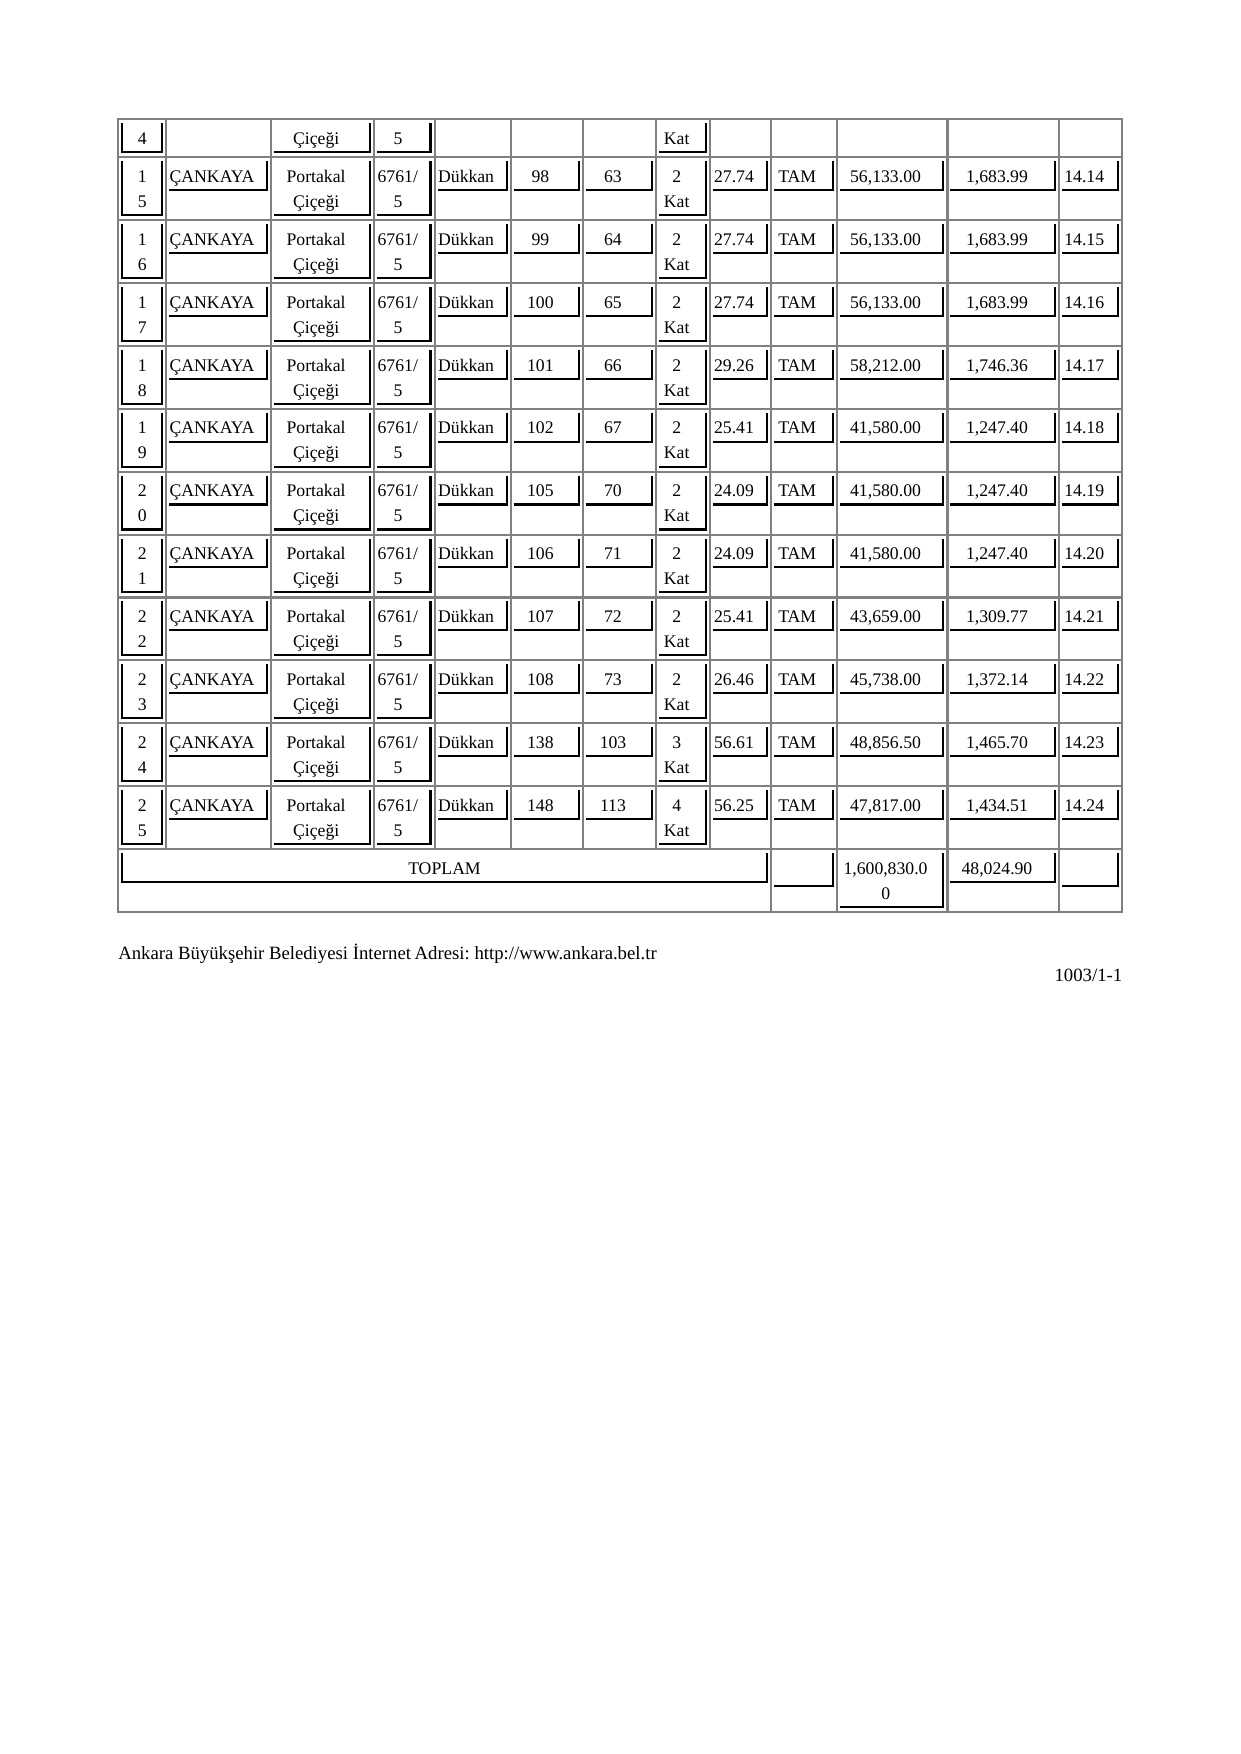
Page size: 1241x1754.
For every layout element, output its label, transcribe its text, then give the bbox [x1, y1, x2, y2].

table_cell 2 Kat [657, 347, 709, 408]
table_cell 14.22 [1060, 661, 1121, 722]
table_cell 24.09 [711, 536, 770, 596]
table_cell 43,659.00 [838, 599, 946, 659]
table_cell TAM [772, 724, 836, 785]
table_cell 48,856.50 [838, 724, 946, 785]
table_cell 63 [584, 158, 655, 219]
table_cell Dükkan [436, 473, 510, 533]
table_cell [772, 850, 836, 911]
table_cell Portakal Çiçeği [272, 599, 373, 659]
table_cell 98 [512, 158, 582, 219]
table_cell Çiçeği [272, 120, 373, 156]
table_cell 105 [512, 473, 582, 533]
table_cell 107 [512, 599, 582, 659]
table_cell TAM [772, 410, 836, 471]
table_cell 27.74 [711, 221, 770, 282]
table_cell 15 [119, 158, 165, 219]
table_cell 23 [119, 661, 165, 722]
table_cell 16 [119, 221, 165, 282]
table_cell TAM [772, 536, 836, 596]
table_cell 1,683.99 [949, 284, 1058, 345]
table_cell TAM [772, 284, 836, 345]
table_cell 106 [512, 536, 582, 596]
table_cell 4 Kat [657, 787, 709, 848]
table_cell 2 Kat [657, 221, 709, 282]
table_cell 113 [584, 787, 655, 848]
table_cell 65 [584, 284, 655, 345]
table_cell 1,600,830.00 [838, 850, 946, 911]
table_cell 4 [119, 120, 165, 156]
table_cell 26.46 [711, 661, 770, 722]
table_cell 48,024.90 [949, 850, 1058, 911]
table_cell 2 Kat [657, 599, 709, 659]
table_cell 14.20 [1060, 536, 1121, 596]
table_cell 19 [119, 410, 165, 471]
table_cell 25.41 [711, 410, 770, 471]
table_cell TAM [772, 599, 836, 659]
table_cell ÇANKAYA [167, 787, 270, 848]
table_cell [436, 120, 510, 156]
table_cell 56,133.00 [838, 221, 946, 282]
table_cell [1060, 120, 1121, 156]
table_cell 14.21 [1060, 599, 1121, 659]
table_cell 6761/5 [375, 284, 434, 345]
table_cell [512, 120, 582, 156]
table_cell 41,580.00 [838, 410, 946, 471]
table_cell 25 [119, 787, 165, 848]
table_cell ÇANKAYA [167, 536, 270, 596]
table_cell 1,247.40 [949, 473, 1058, 533]
table_cell 1,465.70 [949, 724, 1058, 785]
table_cell 14.19 [1060, 473, 1121, 533]
table_cell TAM [772, 787, 836, 848]
table_cell 1,746.36 [949, 347, 1058, 408]
table_cell 99 [512, 221, 582, 282]
table_cell 102 [512, 410, 582, 471]
table_cell 6761/5 [375, 787, 434, 848]
table_cell Dükkan [436, 158, 510, 219]
table_cell [772, 120, 836, 156]
table_cell 24 [119, 724, 165, 785]
table_cell 108 [512, 661, 582, 722]
table_cell 66 [584, 347, 655, 408]
table_cell 148 [512, 787, 582, 848]
table_cell 47,817.00 [838, 787, 946, 848]
table_cell Dükkan [436, 599, 510, 659]
table_cell TAM [772, 347, 836, 408]
table_cell 56,133.00 [838, 284, 946, 345]
table_cell 67 [584, 410, 655, 471]
table_cell [167, 120, 270, 156]
table_cell ÇANKAYA [167, 599, 270, 659]
table_cell Dükkan [436, 724, 510, 785]
table_cell Dükkan [436, 347, 510, 408]
table_cell 14.15 [1060, 221, 1121, 282]
table_cell 2 Kat [657, 536, 709, 596]
table_cell 14.14 [1060, 158, 1121, 219]
table_cell TAM [772, 473, 836, 533]
table_cell 41,580.00 [838, 473, 946, 533]
table_cell Portakal Çiçeği [272, 473, 373, 533]
table_cell 3 Kat [657, 724, 709, 785]
table_cell 14.17 [1060, 347, 1121, 408]
table_cell Dükkan [436, 284, 510, 345]
table_cell Portakal Çiçeği [272, 410, 373, 471]
table_cell TOPLAM [119, 850, 770, 911]
table_cell ÇANKAYA [167, 661, 270, 722]
table_cell 14.24 [1060, 787, 1121, 848]
table_cell 24.09 [711, 473, 770, 533]
table_cell [1060, 850, 1121, 911]
table_cell 27.74 [711, 158, 770, 219]
table_cell 14.16 [1060, 284, 1121, 345]
table_cell Portakal Çiçeği [272, 347, 373, 408]
table_cell 27.74 [711, 284, 770, 345]
table_cell ÇANKAYA [167, 284, 270, 345]
table_cell 100 [512, 284, 582, 345]
table_cell 41,580.00 [838, 536, 946, 596]
table_cell ÇANKAYA [167, 410, 270, 471]
table_cell 22 [119, 599, 165, 659]
table_cell ÇANKAYA [167, 221, 270, 282]
table_cell 1,247.40 [949, 410, 1058, 471]
table_cell 58,212.00 [838, 347, 946, 408]
table_cell 71 [584, 536, 655, 596]
table_cell Portakal Çiçeği [272, 536, 373, 596]
table_cell 6761/5 [375, 599, 434, 659]
table_cell 73 [584, 661, 655, 722]
table_cell Portakal Çiçeği [272, 158, 373, 219]
table_cell 1,247.40 [949, 536, 1058, 596]
table_cell 2 Kat [657, 473, 709, 533]
table_cell 2 Kat [657, 284, 709, 345]
table_cell 70 [584, 473, 655, 533]
table_cell 138 [512, 724, 582, 785]
table_cell TAM [772, 221, 836, 282]
table_cell ÇANKAYA [167, 347, 270, 408]
table_cell 45,738.00 [838, 661, 946, 722]
table_cell Portakal Çiçeği [272, 661, 373, 722]
table_cell 56,133.00 [838, 158, 946, 219]
table_cell 6761/5 [375, 473, 434, 533]
table_cell [584, 120, 655, 156]
table_cell ÇANKAYA [167, 158, 270, 219]
table_cell 1,434.51 [949, 787, 1058, 848]
table_cell 1,683.99 [949, 221, 1058, 282]
table_cell Portakal Çiçeği [272, 724, 373, 785]
table_cell 5 [375, 120, 434, 156]
table_cell 6761/5 [375, 221, 434, 282]
table_cell Dükkan [436, 410, 510, 471]
table_cell 2 Kat [657, 661, 709, 722]
table_cell 20 [119, 473, 165, 533]
table_cell 6761/5 [375, 661, 434, 722]
table_cell 1,309.77 [949, 599, 1058, 659]
table_cell [949, 120, 1058, 156]
table_cell 1,683.99 [949, 158, 1058, 219]
table_cell 18 [119, 347, 165, 408]
table_cell Dükkan [436, 221, 510, 282]
table_cell 21 [119, 536, 165, 596]
table_cell 72 [584, 599, 655, 659]
table_cell Dükkan [436, 536, 510, 596]
table_cell ÇANKAYA [167, 724, 270, 785]
table_cell 6761/5 [375, 724, 434, 785]
table_cell Kat [657, 120, 709, 156]
text 1003/1-1 [118, 963, 1122, 985]
table_cell 2 Kat [657, 410, 709, 471]
table_cell 17 [119, 284, 165, 345]
table_cell 29.26 [711, 347, 770, 408]
table_cell 56.25 [711, 787, 770, 848]
table_cell 64 [584, 221, 655, 282]
table_cell 101 [512, 347, 582, 408]
table_cell 103 [584, 724, 655, 785]
table_cell 14.18 [1060, 410, 1121, 471]
table_cell [838, 120, 946, 156]
table_cell 2 Kat [657, 158, 709, 219]
table_cell Dükkan [436, 661, 510, 722]
table_cell Portakal Çiçeği [272, 221, 373, 282]
table_cell 6761/5 [375, 158, 434, 219]
table_cell ÇANKAYA [167, 473, 270, 533]
text Ankara Büyükşehir Belediyesi İnternet Adresi: http://www.ankara.bel.tr [118, 942, 1122, 963]
table_cell TAM [772, 661, 836, 722]
table_cell Portakal Çiçeği [272, 284, 373, 345]
table_cell 6761/5 [375, 536, 434, 596]
table_cell Dükkan [436, 787, 510, 848]
table_cell 56.61 [711, 724, 770, 785]
table_cell 25.41 [711, 599, 770, 659]
table_cell 1,372.14 [949, 661, 1058, 722]
table_cell 14.23 [1060, 724, 1121, 785]
table_cell 6761/5 [375, 347, 434, 408]
table_cell Portakal Çiçeği [272, 787, 373, 848]
table_cell 6761/5 [375, 410, 434, 471]
table_cell TAM [772, 158, 836, 219]
table_cell [711, 120, 770, 156]
